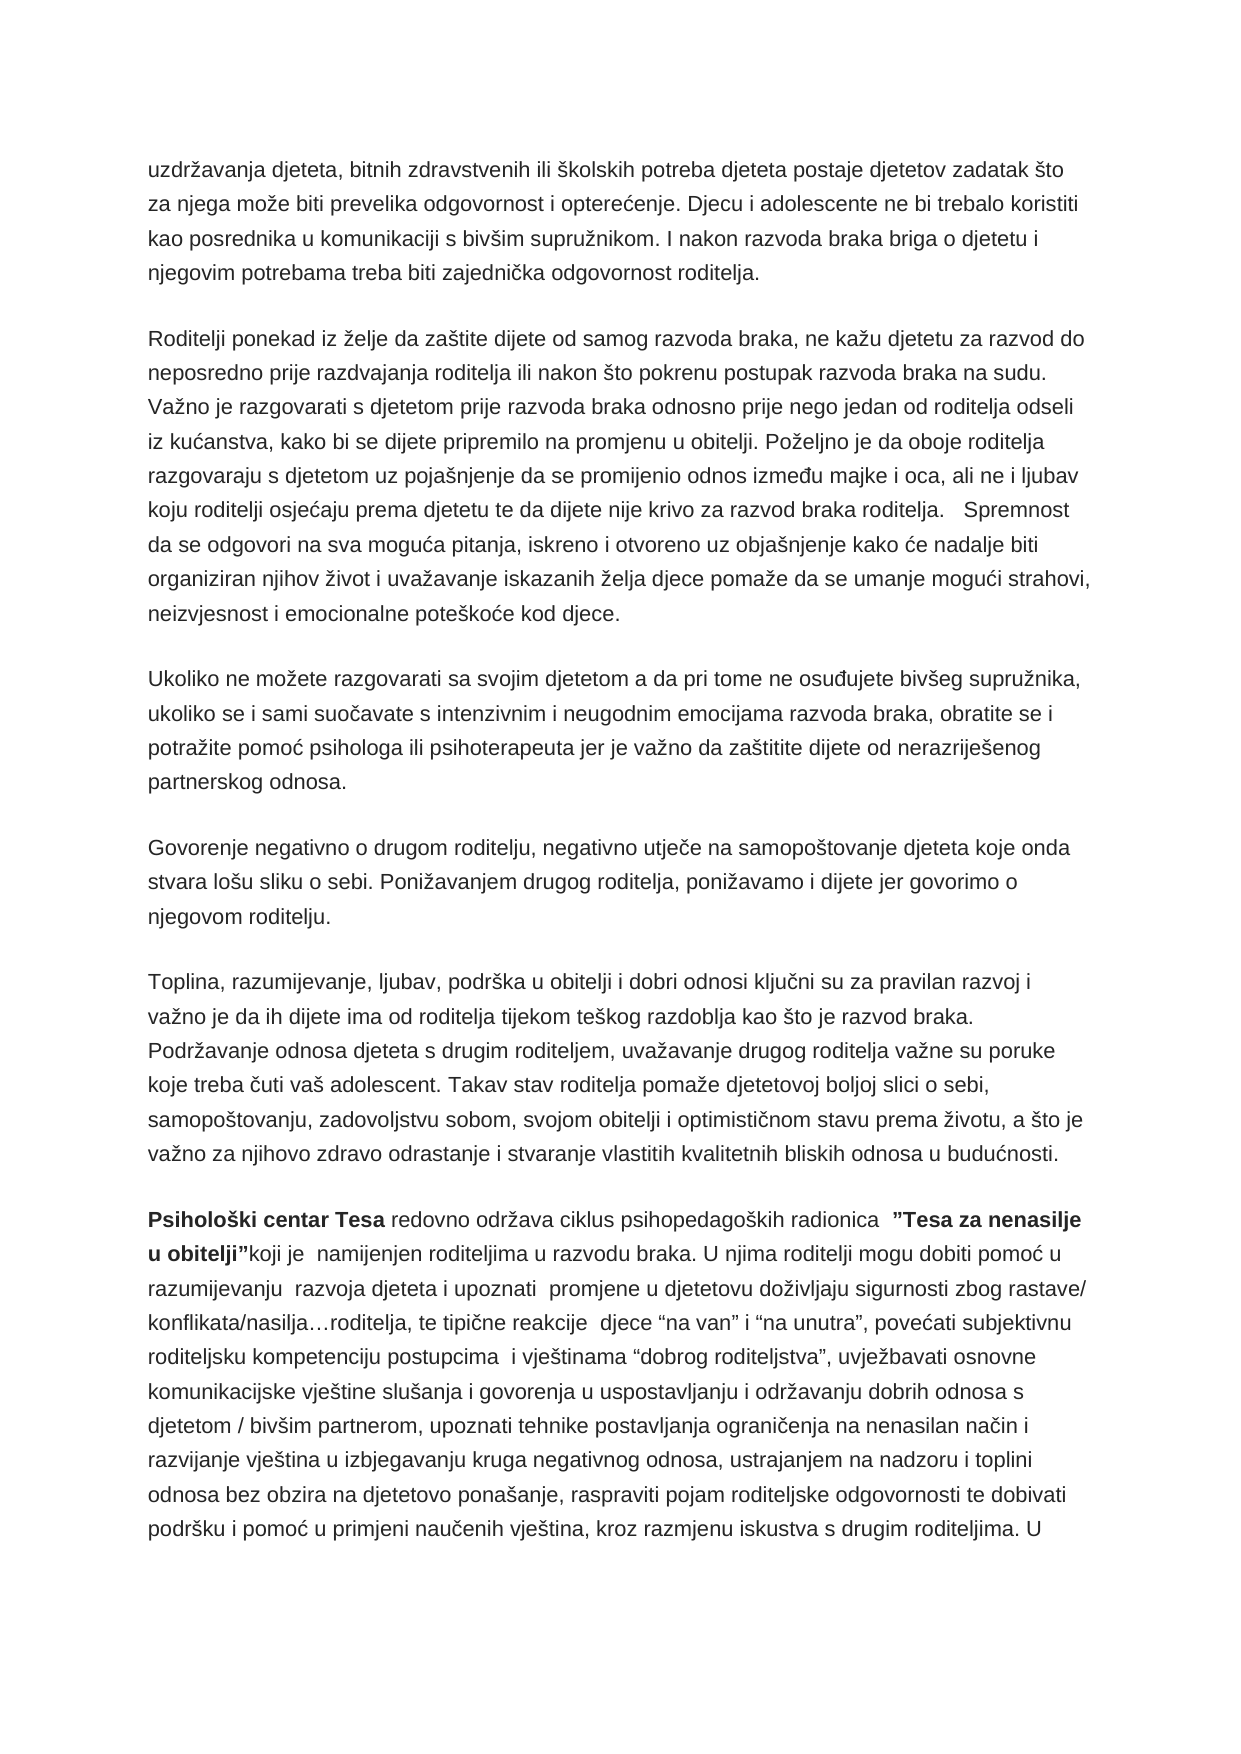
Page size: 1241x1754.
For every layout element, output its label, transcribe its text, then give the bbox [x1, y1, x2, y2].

text Roditelji ponekad iz želje da zaštite dijete od samog razvoda braka, ne kažu djetetu za razvod do neposredno prije razdvajanja roditelja ili nakon što pokrenu postupak razvoda braka na sudu. Važno je razgovarati s djetetom prije razvoda braka odnosno prije nego jedan od roditelja odseli iz kućanstva, kako bi se dijete pripremilo na promjenu u obitelji. Poželjno je da oboje roditelja razgovaraju s djetetom uz pojašnjenje da se promijenio odnos između majke i oca, ali ne i ljubav koju roditelji osjećaju prema djetetu te da dijete nije krivo za razvod braka roditelja. Spremnost da se odgovori na sva moguća pitanja, iskreno i otvoreno uz objašnjenje kako će nadalje biti organiziran njihov život i uvažavanje iskazanih želja djece pomaže da se umanje mogući strahovi, neizvjesnost i emocionalne poteškoće kod djece. [148, 316, 1093, 626]
text Toplina, razumijevanje, ljubav, podrška u obitelji i dobri odnosi ključni su za pravilan razvoj i važno je da ih dijete ima od roditelja tijekom teškog razdoblja kao što je razvod braka. Podržavanje odnosa djeteta s drugim roditeljem, uvažavanje drugog roditelja važne su poruke koje treba čuti vaš adolescent. Takav stav roditelja pomaže djetetovoj boljoj slici o sebi, samopoštovanju, zadovoljstvu sobom, svojom obitelji i optimističnom stavu prema životu, a što je važno za njihovo zdravo odrastanje i stvaranje vlastitih kvalitetnih bliskih odnosa u budućnosti. [148, 960, 1093, 1166]
text Psihološki centar Tesa redovno održava ciklus psihopedagoških radionica ”Tesa za nenasilje u obitelji”koji je namijenjen roditeljima u razvodu braka. U njima roditelji mogu dobiti pomoć u razumijevanju razvoja djeteta i upoznati promjene u djetetovu doživljaju sigurnosti zbog rastave/ konflikata/nasilja…roditelja, te tipične reakcije djece “na van” i “na unutra”, povećati subjektivnu roditeljsku kompetenciju postupcima i vještinama “dobrog roditeljstva”, uvježbavati osnovne komunikacijske vještine slušanja i govorenja u uspostavljanju i održavanju dobrih odnosa s djetetom / bivšim partnerom, upoznati tehnike postavljanja ograničenja na nenasilan način i razvijanje vještina u izbjegavanju kruga negativnog odnosa, ustrajanjem na nadzoru i toplini odnosa bez obzira na djetetovo ponašanje, raspraviti pojam roditeljske odgovornosti te dobivati podršku i pomoć u primjeni naučenih vještina, kroz razmjenu iskustva s drugim roditeljima. U [148, 1198, 1093, 1541]
text uzdržavanja djeteta, bitnih zdravstvenih ili školskih potreba djeteta postaje djetetov zadatak što za njega može biti prevelika odgovornost i opterećenje. Djecu i adolescente ne bi trebalo koristiti kao posrednika u komunikaciji s bivšim supružnikom. I nakon razvoda braka briga o djetetu i njegovim potrebama treba biti zajednička odgovornost roditelja. [148, 148, 1093, 285]
text Ukoliko ne možete razgovarati sa svojim djetetom a da pri tome ne osuđujete bivšeg supružnika, ukoliko se i sami suočavate s intenzivnim i neugodnim emocijama razvoda braka, obratite se i potražite pomoć psihologa ili psihoterapeuta jer je važno da zaštitite dijete od nerazriješenog partnerskog odnosa. [148, 657, 1093, 794]
text Govorenje negativno o drugom roditelju, negativno utječe na samopoštovanje djeteta koje onda stvara lošu sliku o sebi. Ponižavanjem drugog roditelja, ponižavamo i dijete jer govorimo o njegovom roditelju. [148, 826, 1093, 929]
